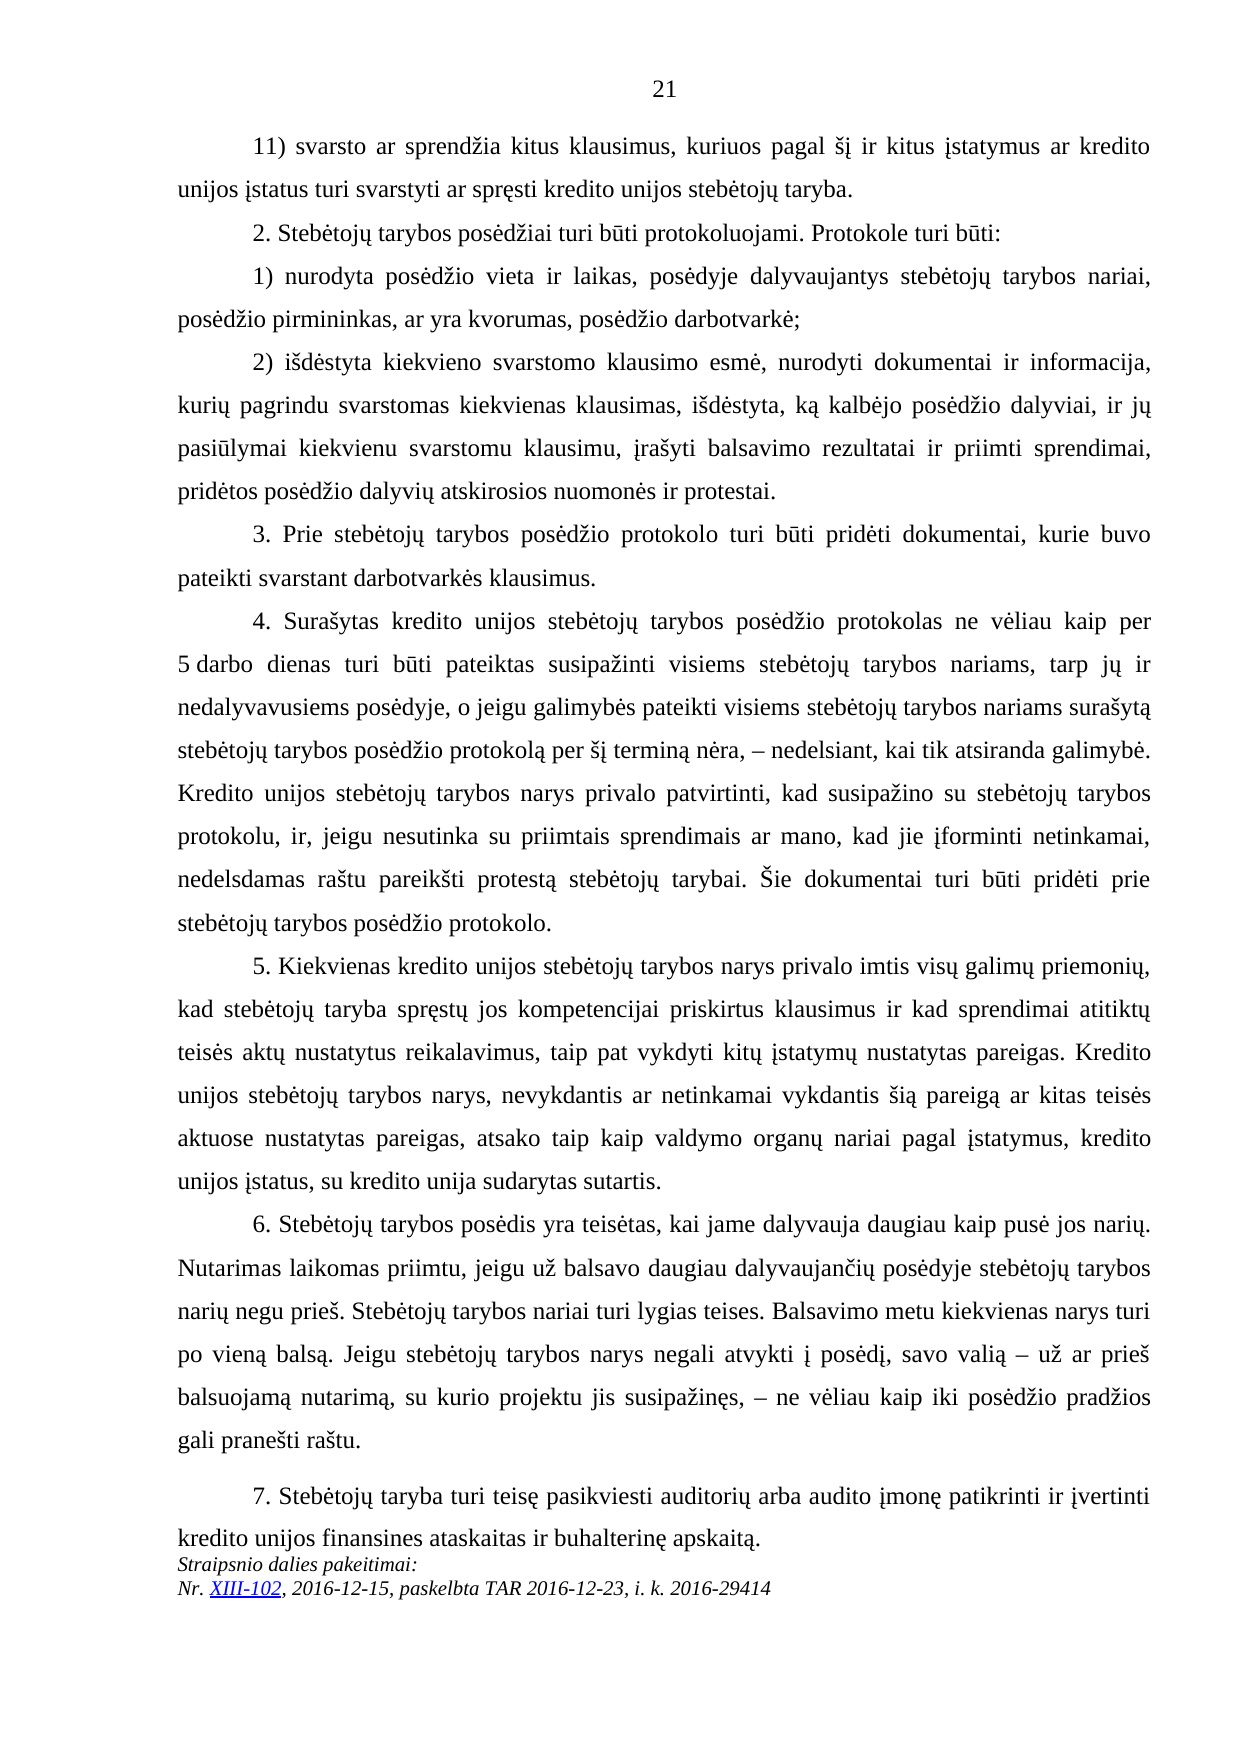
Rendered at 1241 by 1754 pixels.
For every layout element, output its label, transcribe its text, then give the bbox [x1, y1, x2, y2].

text 4. Surašytas kredito unijos stebėtojų tarybos posėdžio protokolas ne vėliau kaip per 5 darbo dienas turi būti pateiktas susipažinti visiems stebėtojų tarybos nariams, tarp jų ir nedalyvavusiems posėdyje, o jeigu galimybės pateikti visiems stebėtojų tarybos nariams surašytą stebėtojų tarybos posėdžio protokolą per šį terminą nėra, – nedelsiant, kai tik atsiranda galimybė. Kredito unijos stebėtojų tarybos narys privalo patvirtinti, kad susipažino su stebėtojų tarybos protokolu, ir, jeigu nesutinka su priimtais sprendimais ar mano, kad jie įforminti netinkamai, nedelsdamas raštu pareikšti protestą stebėtojų tarybai. Šie dokumentai turi būti pridėti prie stebėtojų tarybos posėdžio protokolo. [177, 606, 1152, 936]
text Nr. XIII-102, 2016-12-15, paskelbta TAR 2016-12-23, i. k. 2016-29414 [177, 1576, 1152, 1600]
text 3. Prie stebėtojų tarybos posėdžio protokolo turi būti pridėti dokumentai, kurie buvo pateikti svarstant darbotvarkės klausimus. [177, 519, 1152, 591]
text 11) svarsto ar sprendžia kitus klausimus, kuriuos pagal šį ir kitus įstatymus ar kredito unijos įstatus turi svarstyti ar spręsti kredito unijos stebėtojų taryba. [177, 131, 1152, 203]
text 2. Stebėtojų tarybos posėdžiai turi būti protokoluojami. Protokole turi būti: [177, 218, 1152, 246]
text Straipsnio dalies pakeitimai: [177, 1552, 1152, 1576]
text 1) nurodyta posėdžio vieta ir laikas, posėdyje dalyvaujantys stebėtojų tarybos nariai, posėdžio pirmininkas, ar yra kvorumas, posėdžio darbotvarkė; [177, 261, 1152, 333]
text 7. Stebėtojų taryba turi teisę pasikviesti auditorių arba audito įmonę patikrinti ir įvertinti kredito unijos finansines ataskaitas ir buhalterinę apskaitą. [177, 1468, 1152, 1552]
text 6. Stebėtojų tarybos posėdis yra teisėtas, kai jame dalyvauja daugiau kaip pusė jos narių. Nutarimas laikomas priimtu, jeigu už balsavo daugiau dalyvaujančių posėdyje stebėtojų tarybos narių negu prieš. Stebėtojų tarybos nariai turi lygias teises. Balsavimo metu kiekvienas narys turi po vieną balsą. Jeigu stebėtojų tarybos narys negali atvykti į posėdį, savo valią – už ar prieš balsuojamą nutarimą, su kurio projektu jis susipažinęs, – ne vėliau kaip iki posėdžio pradžios gali pranešti raštu. [177, 1209, 1152, 1454]
text 5. Kiekvienas kredito unijos stebėtojų tarybos narys privalo imtis visų galimų priemonių, kad stebėtojų taryba spręstų jos kompetencijai priskirtus klausimus ir kad sprendimai atitiktų teisės aktų nustatytus reikalavimus, taip pat vykdyti kitų įstatymų nustatytas pareigas. Kredito unijos stebėtojų tarybos narys, nevykdantis ar netinkamai vykdantis šią pareigą ar kitas teisės aktuose nustatytas pareigas, atsako taip kaip valdymo organų nariai pagal įstatymus, kredito unijos įstatus, su kredito unija sudarytas sutartis. [177, 951, 1152, 1195]
text 2) išdėstyta kiekvieno svarstomo klausimo esmė, nurodyti dokumentai ir informacija, kurių pagrindu svarstomas kiekvienas klausimas, išdėstyta, ką kalbėjo posėdžio dalyviai, ir jų pasiūlymai kiekvienu svarstomu klausimu, įrašyti balsavimo rezultatai ir priimti sprendimai, pridėtos posėdžio dalyvių atskirosios nuomonės ir protestai. [177, 347, 1152, 505]
